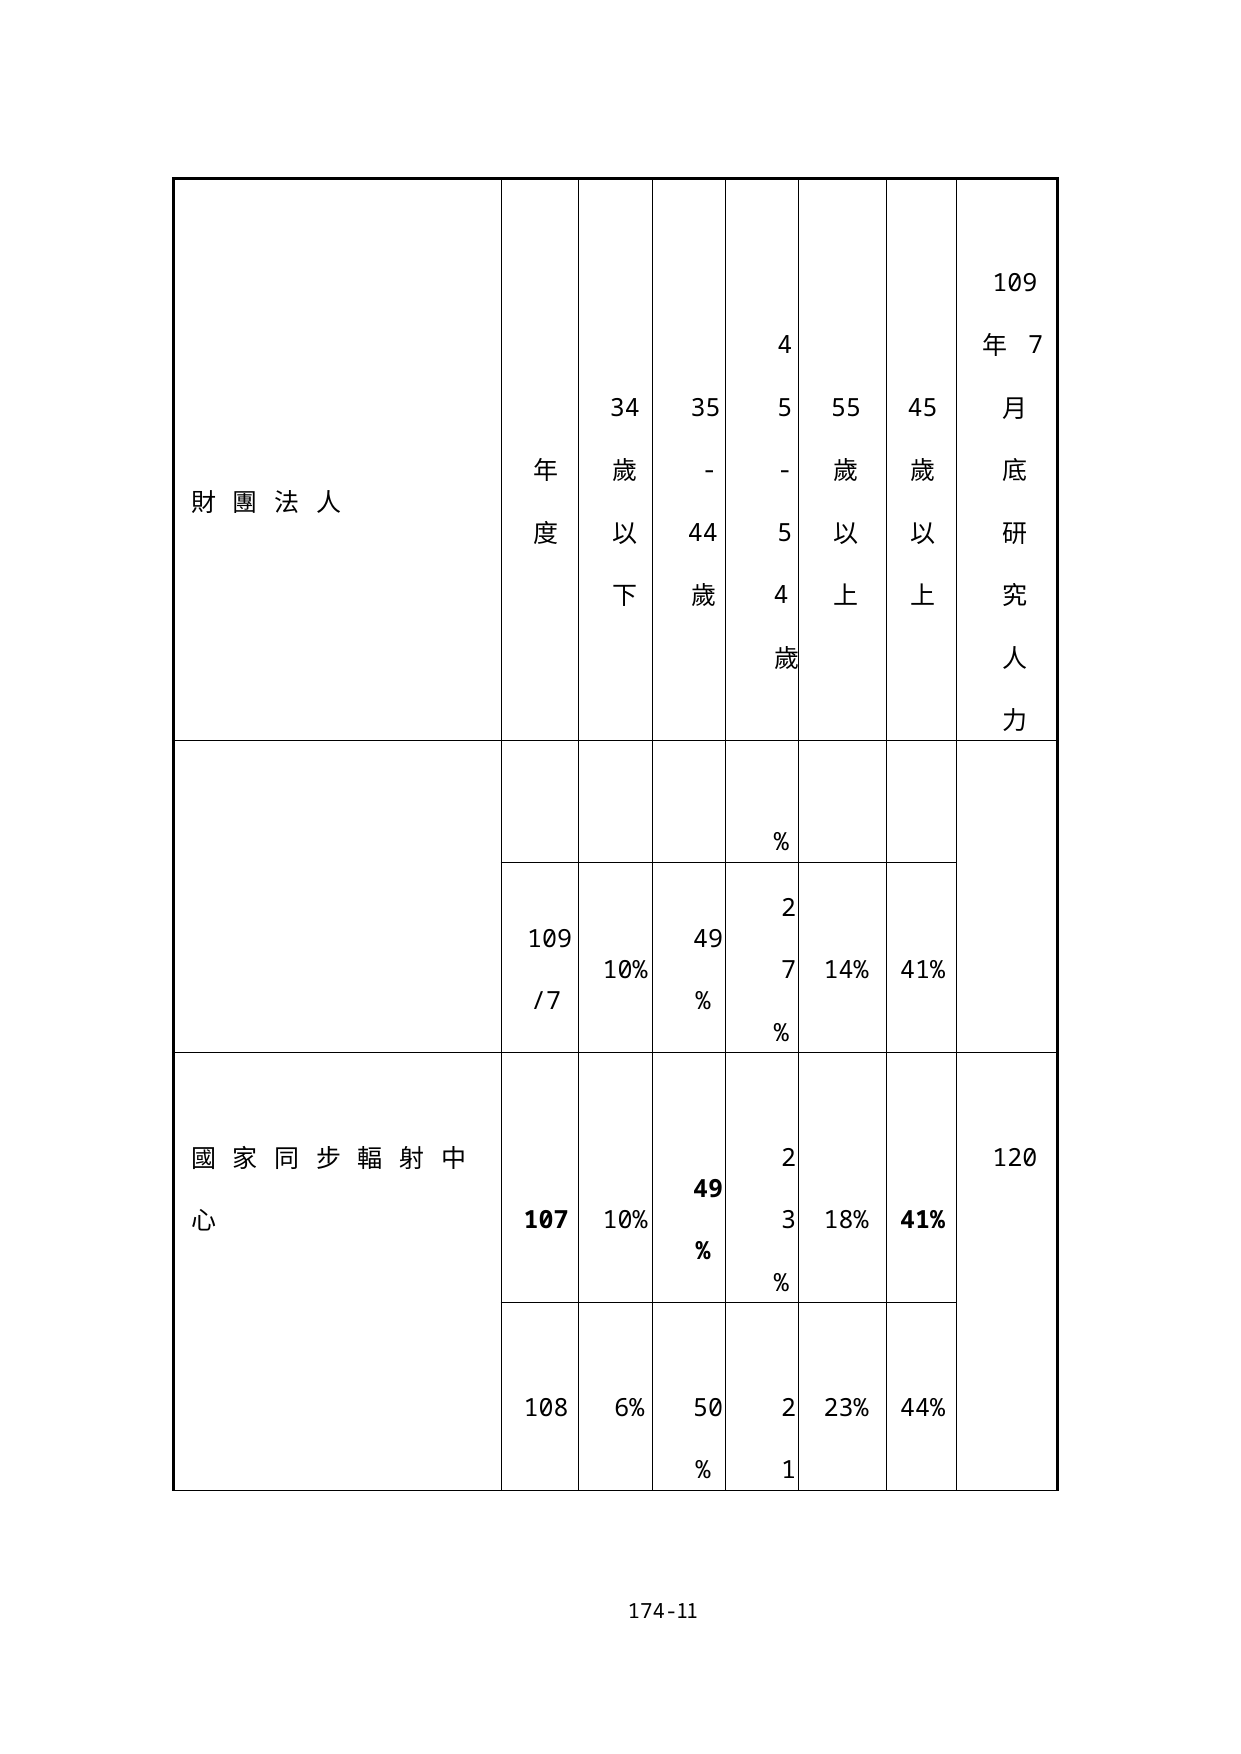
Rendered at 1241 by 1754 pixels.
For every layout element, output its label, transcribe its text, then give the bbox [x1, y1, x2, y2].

table_header 34歲以下 [579, 180, 652, 740]
table_cell [175, 741, 501, 1052]
table_cell 國家同步輻射中心 [175, 1053, 501, 1490]
table_cell 41% [887, 863, 956, 1052]
table_cell [799, 741, 886, 862]
table_cell 109/7 [502, 863, 578, 1052]
table_cell [887, 741, 956, 862]
table_cell 14% [799, 863, 886, 1052]
table_cell [579, 741, 652, 862]
table_cell [957, 741, 1056, 1052]
table_header 45歲以上 [887, 180, 956, 740]
table_cell 10% [579, 863, 652, 1052]
table_cell 23% [726, 1053, 798, 1302]
table_cell 50% [653, 1303, 725, 1490]
table_header 財團法人 [175, 180, 501, 740]
table_cell 49% [653, 1053, 725, 1302]
table_header 45-54歲 [726, 180, 798, 740]
table_cell 18% [799, 1053, 886, 1302]
table_header 55歲 以上 [799, 180, 886, 740]
table_cell % [726, 741, 798, 862]
table_cell 108 [502, 1303, 578, 1490]
table_cell 49% [653, 863, 725, 1052]
table_cell 107 [502, 1053, 578, 1302]
table_cell 10% [579, 1053, 652, 1302]
table_header 109年7月底研究人力 [957, 180, 1056, 740]
table_cell 21 [726, 1303, 798, 1490]
table_cell [502, 741, 578, 862]
table_cell [653, 741, 725, 862]
table_cell 27% [726, 863, 798, 1052]
table_cell 6% [579, 1303, 652, 1490]
table_cell 41% [887, 1053, 956, 1302]
table_header 35-44歲 [653, 180, 725, 740]
table_cell 120 [957, 1053, 1056, 1490]
table_header 年度 [502, 180, 578, 740]
table_cell 23% [799, 1303, 886, 1490]
table_cell 44% [887, 1303, 956, 1490]
